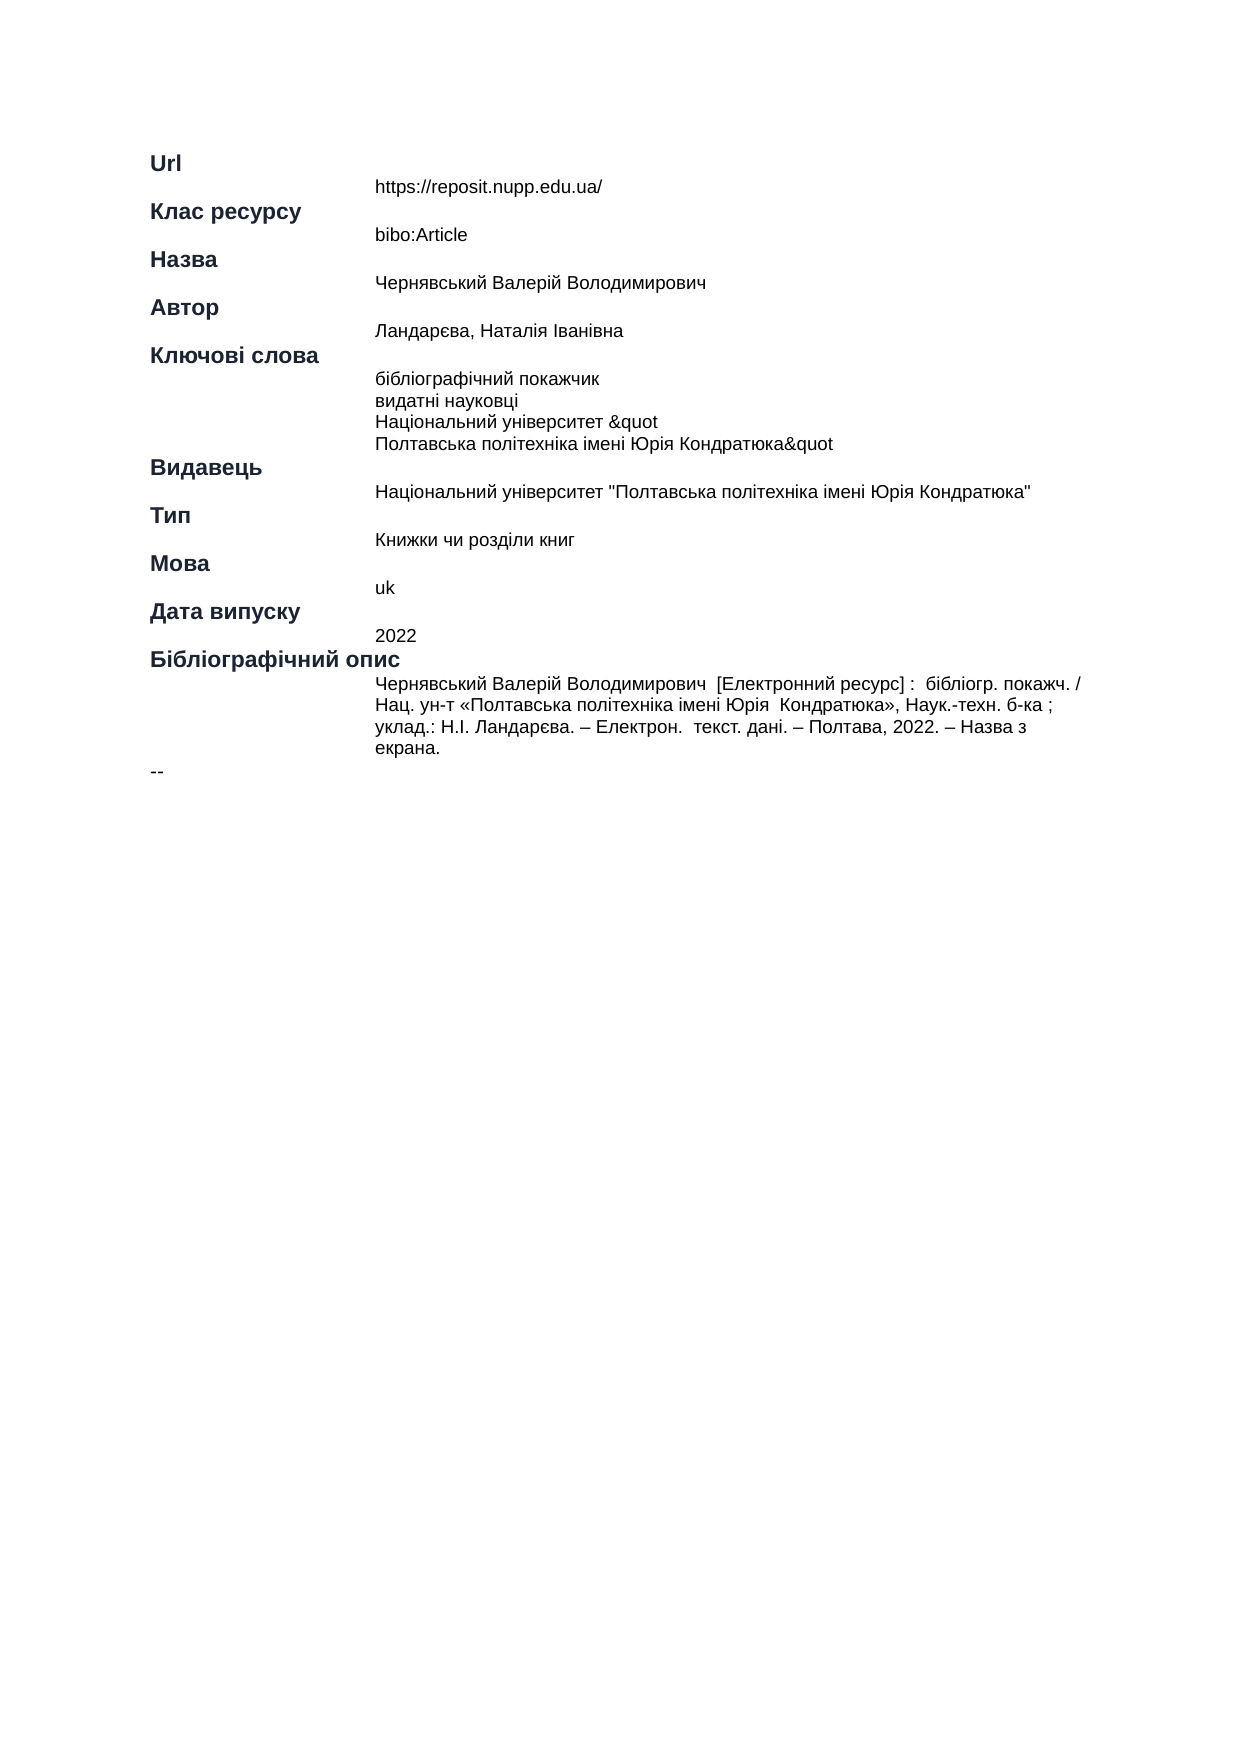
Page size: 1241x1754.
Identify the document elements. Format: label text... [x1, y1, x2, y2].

text Url [150, 150, 1090, 176]
text bibo:Article [375, 224, 1090, 246]
text Мова [150, 550, 1090, 576]
text Дата випуску [150, 598, 1090, 624]
text Назва [150, 246, 1090, 272]
text 2022 [375, 624, 1090, 646]
text бібліографічний покажчик [375, 368, 1090, 389]
text Національний університет &quot [375, 411, 1090, 433]
text Ключові слова [150, 342, 1090, 368]
text Ландарєва, Наталія Іванівна [375, 320, 1090, 342]
text Полтавська політехніка імені Юрія Кондратюка&quot [375, 433, 1090, 454]
text видатні науковці [375, 389, 1090, 411]
text Національний університет "Полтавська політехніка імені Юрія Кондратюка" [375, 481, 1090, 502]
text Автор [150, 294, 1090, 320]
text Клас ресурсу [150, 198, 1090, 224]
text Книжки чи розділи книг [375, 528, 1090, 550]
text uk [375, 576, 1090, 598]
text Тип [150, 502, 1090, 528]
text Чернявський Валерій Володимирович [375, 272, 1090, 294]
text Видавець [150, 454, 1090, 481]
text Бібліографічний опис [150, 646, 1090, 672]
text Чернявський Валерій Володимирович [Електронний ресурс] : бібліогр. покажч. / Нац. ун-т «Полтавська політехніка імені Юрія Кондратюка», Наук.-техн. б-ка ; уклад.: Н.І. Ландарєва. – Електрон. текст. дані. – Полтава, 2022. – Назва з екрана. [375, 672, 1090, 758]
text https://reposit.nupp.edu.ua/ [375, 176, 1090, 198]
text -- [150, 758, 1090, 782]
